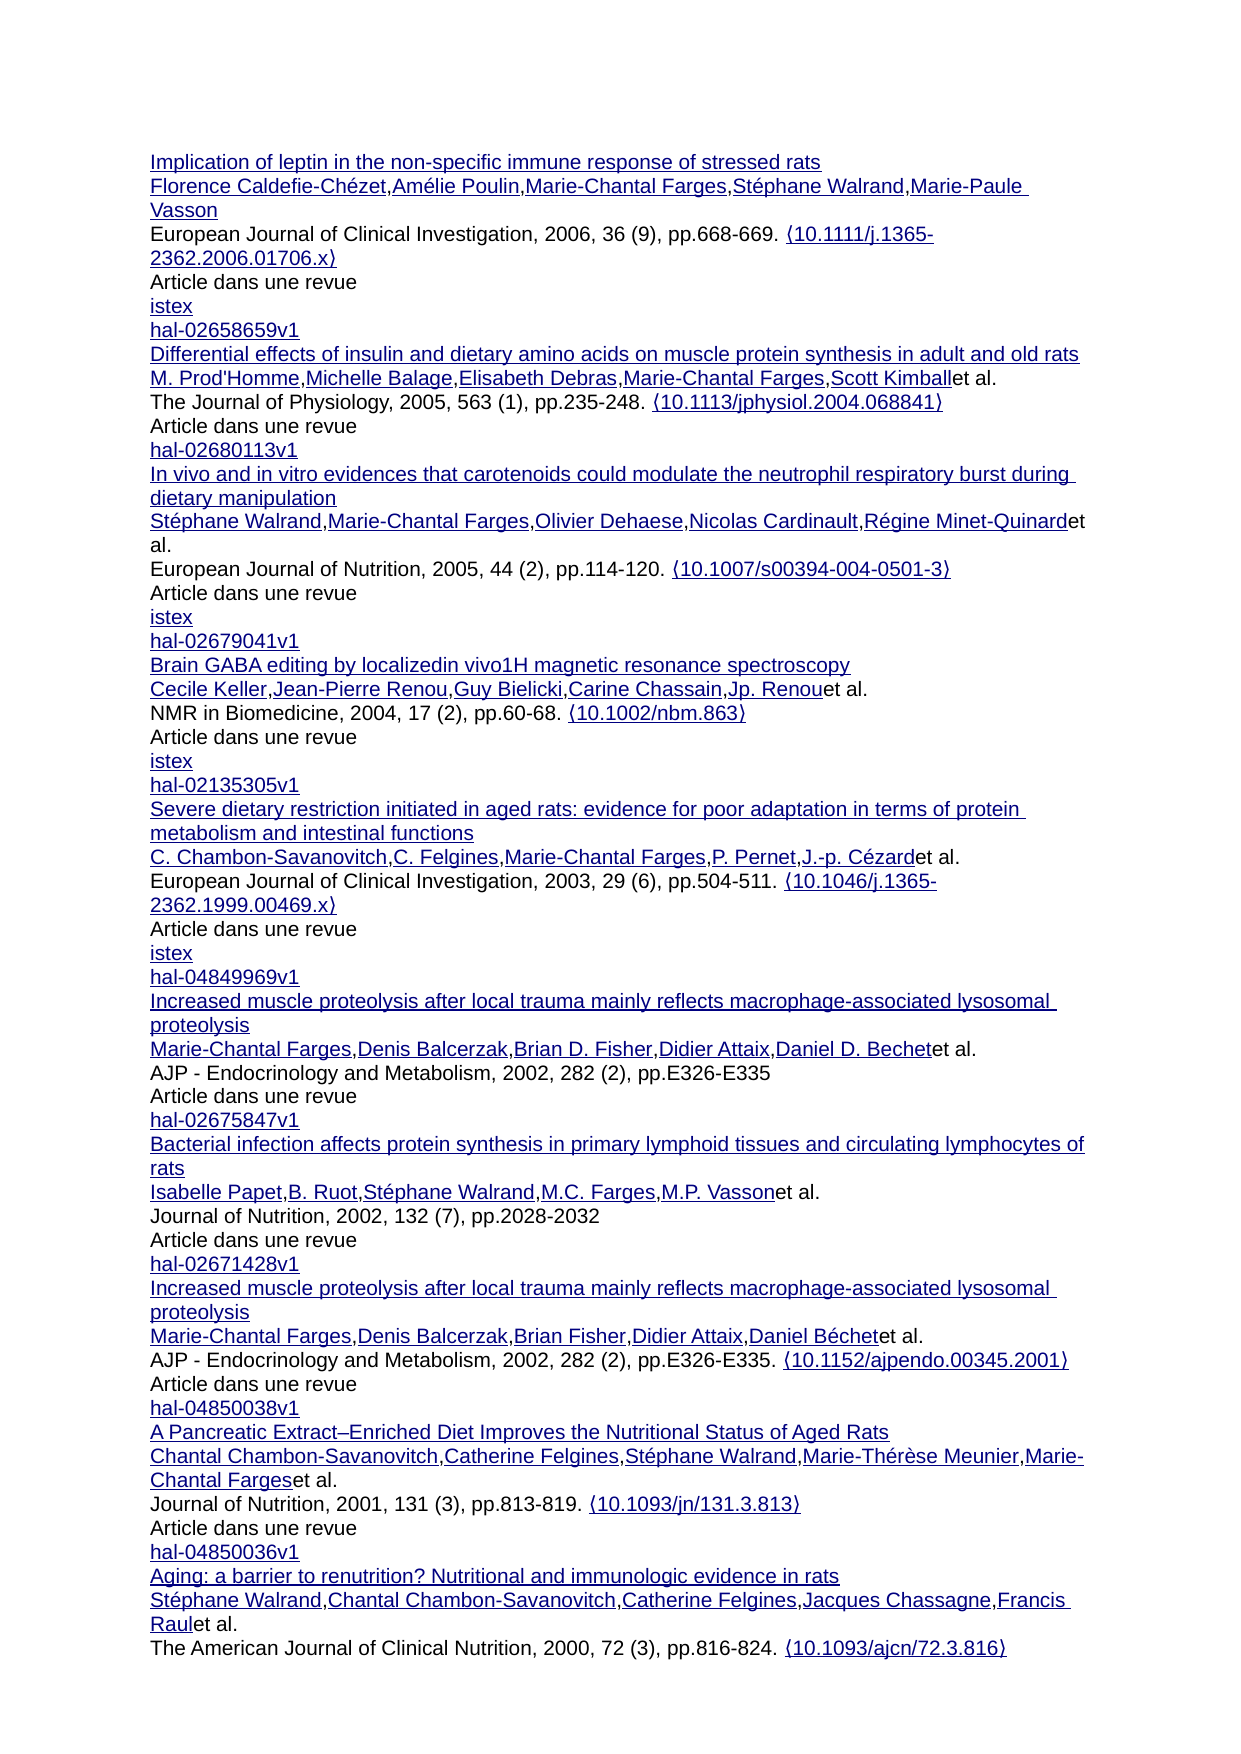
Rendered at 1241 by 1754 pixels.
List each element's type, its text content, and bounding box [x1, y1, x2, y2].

table_cell Differential effects of insulin and dietary amino acids on muscle protein synthesis in adult and old rats M. Prod'Homme,Michelle Balage,Elisabeth Debras,Marie-Chantal Farges,Scott Kimballet al. The Journal of Physiology, 2005, 563 (1), pp.235-248. ⟨10.1113/jphysiol.2004.068841⟩ Article dans une revue hal-02680113v1 [150, 342, 1090, 461]
table_cell Increased muscle proteolysis after local trauma mainly reflects macrophage-associated lysosomal proteolysis Marie-Chantal Farges,Denis Balcerzak,Brian Fisher,Didier Attaix,Daniel Béchetet al. AJP - Endocrinology and Metabolism, 2002, 282 (2), pp.E326-E335. ⟨10.1152/ajpendo.00345.2001⟩ Article dans une revue hal-04850038v1 [150, 1276, 1090, 1420]
table_cell In vivo and in vitro evidences that carotenoids could modulate the neutrophil respiratory burst during dietary manipulation Stéphane Walrand,Marie-Chantal Farges,Olivier Dehaese,Nicolas Cardinault,Régine Minet-Quinardet al. European Journal of Nutrition, 2005, 44 (2), pp.114-120. ⟨10.1007/s00394-004-0501-3⟩ Article dans une revue istex hal-02679041v1 [150, 461, 1090, 653]
table_cell A Pancreatic Extract–Enriched Diet Improves the Nutritional Status of Aged Rats Chantal Chambon-Savanovitch,Catherine Felgines,Stéphane Walrand,Marie-Thérèse Meunier,Marie-Chantal Fargeset al. Journal of Nutrition, 2001, 131 (3), pp.813-819. ⟨10.1093/jn/131.3.813⟩ Article dans une revue hal-04850036v1 [150, 1420, 1090, 1563]
table_cell Brain GABA editing by localizedin vivo1H magnetic resonance spectroscopy Cecile Keller,Jean-Pierre Renou,Guy Bielicki,Carine Chassain,Jp. Renouet al. NMR in Biomedicine, 2004, 17 (2), pp.60-68. ⟨10.1002/nbm.863⟩ Article dans une revue istex hal-02135305v1 [150, 653, 1090, 797]
table_cell Aging: a barrier to renutrition? Nutritional and immunologic evidence in rats Stéphane Walrand,Chantal Chambon-Savanovitch,Catherine Felgines,Jacques Chassagne,Francis Raulet al. The American Journal of Clinical Nutrition, 2000, 72 (3), pp.816-824. ⟨10.1093/ajcn/72.3.816⟩ [150, 1564, 1090, 1659]
table_cell Implication of leptin in the non-specific immune response of stressed rats Florence Caldefie-Chézet,Amélie Poulin,Marie-Chantal Farges,Stéphane Walrand,Marie-Paule Vasson European Journal of Clinical Investigation, 2006, 36 (9), pp.668-669. ⟨10.1111/j.1365-2362.2006.01706.x⟩ Article dans une revue istex hal-02658659v1 [150, 150, 1090, 342]
table_cell Bacterial infection affects protein synthesis in primary lymphoid tissues and circulating lymphocytes of rats Isabelle Papet,B. Ruot,Stéphane Walrand,M.C. Farges,M.P. Vassonet al. Journal of Nutrition, 2002, 132 (7), pp.2028-2032 Article dans une revue hal-02671428v1 [150, 1132, 1090, 1276]
table_cell Increased muscle proteolysis after local trauma mainly reflects macrophage-associated lysosomal proteolysis Marie-Chantal Farges,Denis Balcerzak,Brian D. Fisher,Didier Attaix,Daniel D. Bechetet al. AJP - Endocrinology and Metabolism, 2002, 282 (2), pp.E326-E335 Article dans une revue hal-02675847v1 [150, 989, 1090, 1132]
table_cell Severe dietary restriction initiated in aged rats: evidence for poor adaptation in terms of protein metabolism and intestinal functions C. Chambon-Savanovitch,C. Felgines,Marie-Chantal Farges,P. Pernet,J.‐p. Cézardet al. European Journal of Clinical Investigation, 2003, 29 (6), pp.504-511. ⟨10.1046/j.1365-2362.1999.00469.x⟩ Article dans une revue istex hal-04849969v1 [150, 797, 1090, 988]
